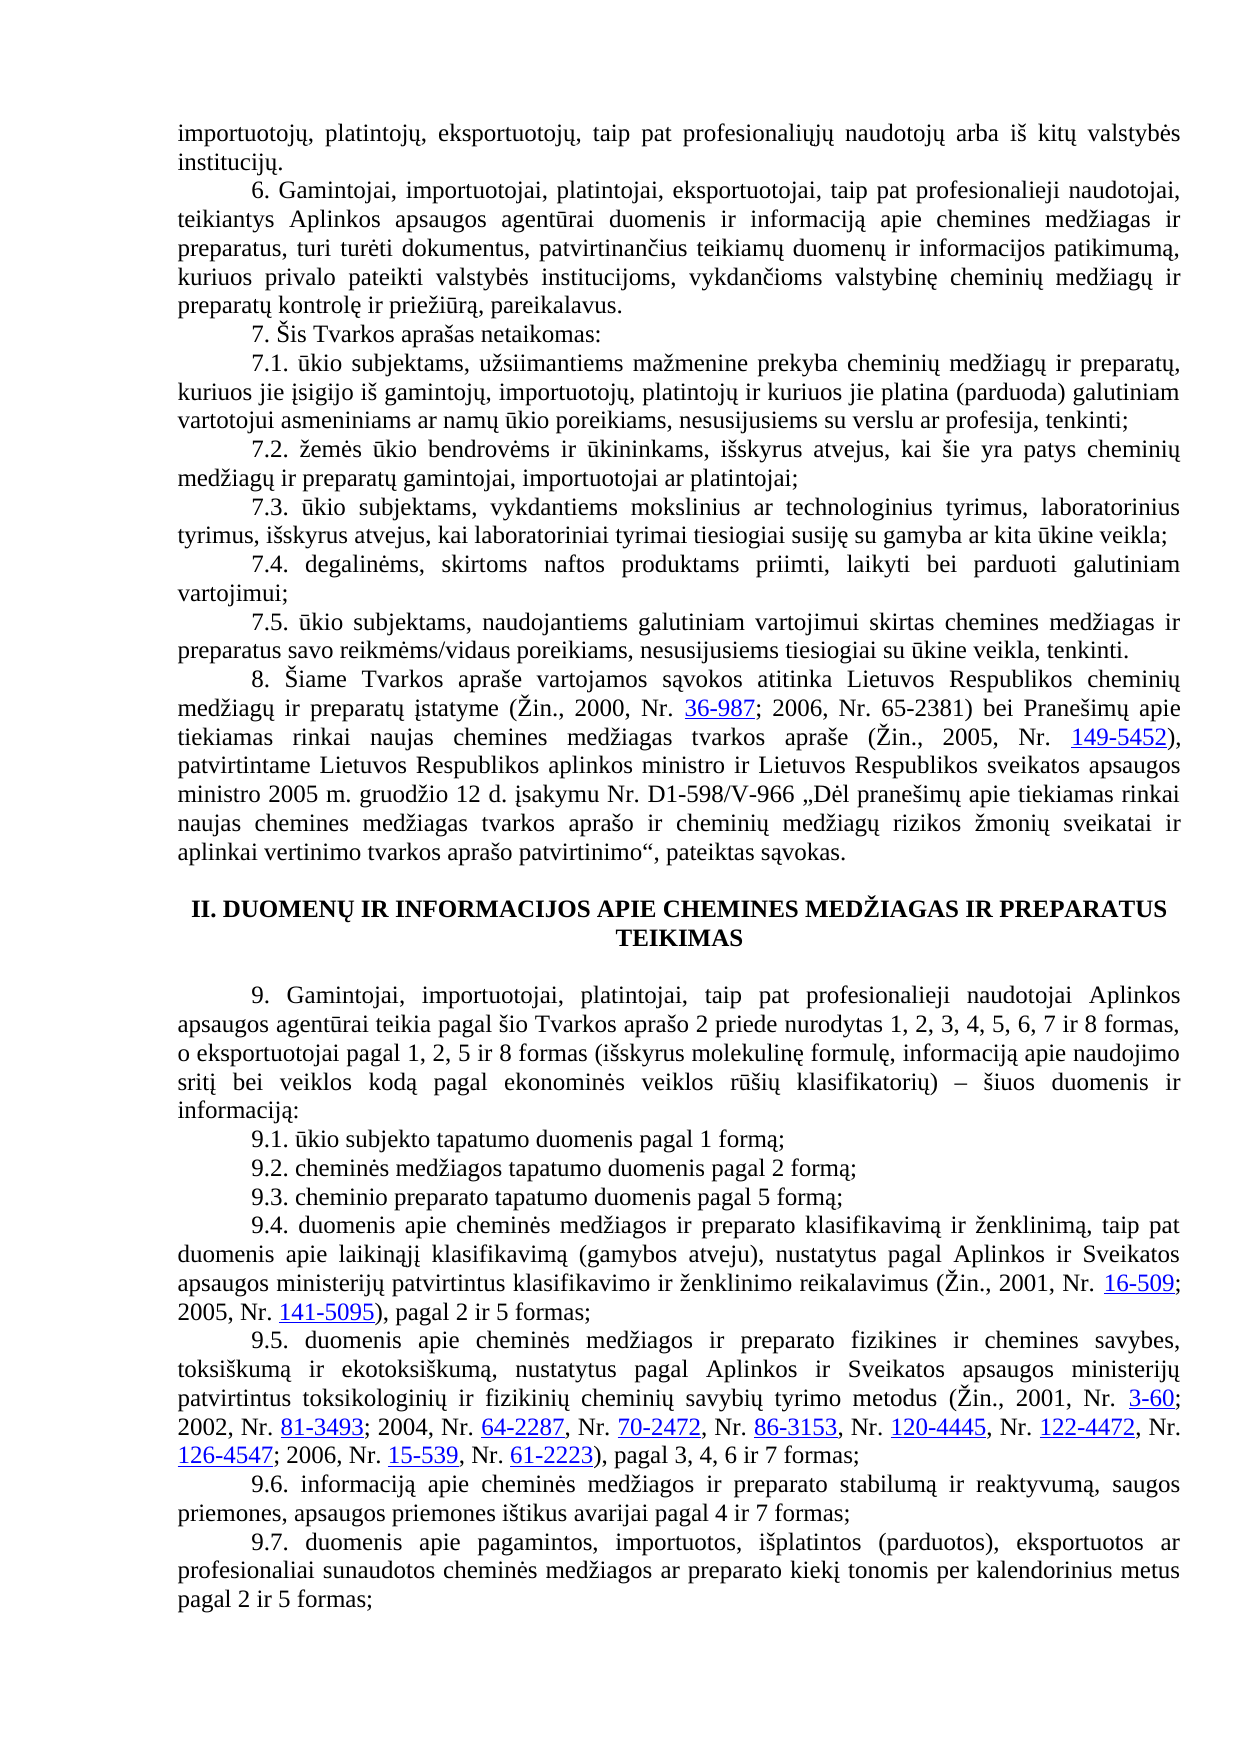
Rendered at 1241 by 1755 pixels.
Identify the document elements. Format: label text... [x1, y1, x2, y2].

text 7.2. žemės ūkio bendrovėms ir ūkininkams, išskyrus atvejus, kai šie yra patys cheminių medžiagų ir preparatų gamintojai, importuotojai ar platintojai; [177, 434, 1181, 492]
text 9.4. duomenis apie cheminės medžiagos ir preparato klasifikavimą ir ženklinimą, taip pat duomenis apie laikinąjį klasifikavimą (gamybos atveju), nustatytus pagal Aplinkos ir Sveikatos apsaugos ministerijų patvirtintus klasifikavimo ir ženklinimo reikalavimus (Žin., 2001, Nr. 16-509; 2005, Nr. 141-5095), pagal 2 ir 5 formas; [177, 1211, 1181, 1326]
text 9.1. ūkio subjekto tapatumo duomenis pagal 1 formą; [177, 1124, 1181, 1153]
text 9.2. cheminės medžiagos tapatumo duomenis pagal 2 formą; [177, 1153, 1181, 1182]
text 6. Gamintojai, importuotojai, platintojai, eksportuotojai, taip pat profesionalieji naudotojai, teikiantys Aplinkos apsaugos agentūrai duomenis ir informaciją apie chemines medžiagas ir preparatus, turi turėti dokumentus, patvirtinančius teikiamų duomenų ir informacijos patikimumą, kuriuos privalo pateikti valstybės institucijoms, vykdančioms valstybinę cheminių medžiagų ir preparatų kontrolę ir priežiūrą, pareikalavus. [177, 176, 1181, 319]
text 9.3. cheminio preparato tapatumo duomenis pagal 5 formą; [177, 1182, 1181, 1211]
text 7.3. ūkio subjektams, vykdantiems mokslinius ar technologinius tyrimus, laboratorinius tyrimus, išskyrus atvejus, kai laboratoriniai tyrimai tiesiogiai susiję su gamyba ar kita ūkine veikla; [177, 492, 1181, 549]
text 7. Šis Tvarkos aprašas netaikomas: [177, 319, 1181, 348]
text importuotojų, platintojų, eksportuotojų, taip pat profesionaliųjų naudotojų arba iš kitų valstybės institucijų. [177, 118, 1181, 176]
text 7.4. degalinėms, skirtoms naftos produktams priimti, laikyti bei parduoti galutiniam vartojimui; [177, 549, 1181, 607]
text 9. Gamintojai, importuotojai, platintojai, taip pat profesionalieji naudotojai Aplinkos apsaugos agentūrai teikia pagal šio Tvarkos aprašo 2 priede nurodytas 1, 2, 3, 4, 5, 6, 7 ir 8 formas, o eksportuotojai pagal 1, 2, 5 ir 8 formas (išskyrus molekulinę formulę, informaciją apie naudojimo sritį bei veiklos kodą pagal ekonominės veiklos rūšių klasifikatorių) – šiuos duomenis ir informaciją: [177, 981, 1181, 1124]
text 9.7. duomenis apie pagamintos, importuotos, išplatintos (parduotos), eksportuotos ar profesionaliai sunaudotos cheminės medžiagos ar preparato kiekį tonomis per kalendorinius metus pagal 2 ir 5 formas; [177, 1527, 1181, 1613]
text 7.5. ūkio subjektams, naudojantiems galutiniam vartojimui skirtas chemines medžiagas ir preparatus savo reikmėms/vidaus poreikiams, nesusijusiems tiesiogiai su ūkine veikla, tenkinti. [177, 607, 1181, 664]
text 7.1. ūkio subjektams, užsiimantiems mažmenine prekyba cheminių medžiagų ir preparatų, kuriuos jie įsigijo iš gamintojų, importuotojų, platintojų ir kuriuos jie platina (parduoda) galutiniam vartotojui asmeniniams ar namų ūkio poreikiams, nesusijusiems su verslu ar profesija, tenkinti; [177, 348, 1181, 434]
text 8. Šiame Tvarkos apraše vartojamos sąvokos atitinka Lietuvos Respublikos cheminių medžiagų ir preparatų įstatyme (Žin., 2000, Nr. 36-987; 2006, Nr. 65-2381) bei Pranešimų apie tiekiamas rinkai naujas chemines medžiagas tvarkos apraše (Žin., 2005, Nr. 149-5452), patvirtintame Lietuvos Respublikos aplinkos ministro ir Lietuvos Respublikos sveikatos apsaugos ministro 2005 m. gruodžio 12 d. įsakymu Nr. D1-598/V-966 „Dėl pranešimų apie tiekiamas rinkai naujas chemines medžiagas tvarkos aprašo ir cheminių medžiagų rizikos žmonių sveikatai ir aplinkai vertinimo tvarkos aprašo patvirtinimo“, pateiktas sąvokas. [177, 664, 1181, 866]
text 9.6. informaciją apie cheminės medžiagos ir preparato stabilumą ir reaktyvumą, saugos priemones, apsaugos priemones ištikus avarijai pagal 4 ir 7 formas; [177, 1469, 1181, 1527]
text 9.5. duomenis apie cheminės medžiagos ir preparato fizikines ir chemines savybes, toksiškumą ir ekotoksiškumą, nustatytus pagal Aplinkos ir Sveikatos apsaugos ministerijų patvirtintus toksikologinių ir fizikinių cheminių savybių tyrimo metodus (Žin., 2001, Nr. 3-60; 2002, Nr. 81-3493; 2004, Nr. 64-2287, Nr. 70-2472, Nr. 86-3153, Nr. 120-4445, Nr. 122-4472, Nr. 126-4547; 2006, Nr. 15-539, Nr. 61-2223), pagal 3, 4, 6 ir 7 formas; [177, 1326, 1181, 1469]
text II. DUOMENŲ IR INFORMACIJOS APIE CHEMINES MEDŽIAGAS IR PREPARATUS TEIKIMAS [177, 894, 1181, 952]
